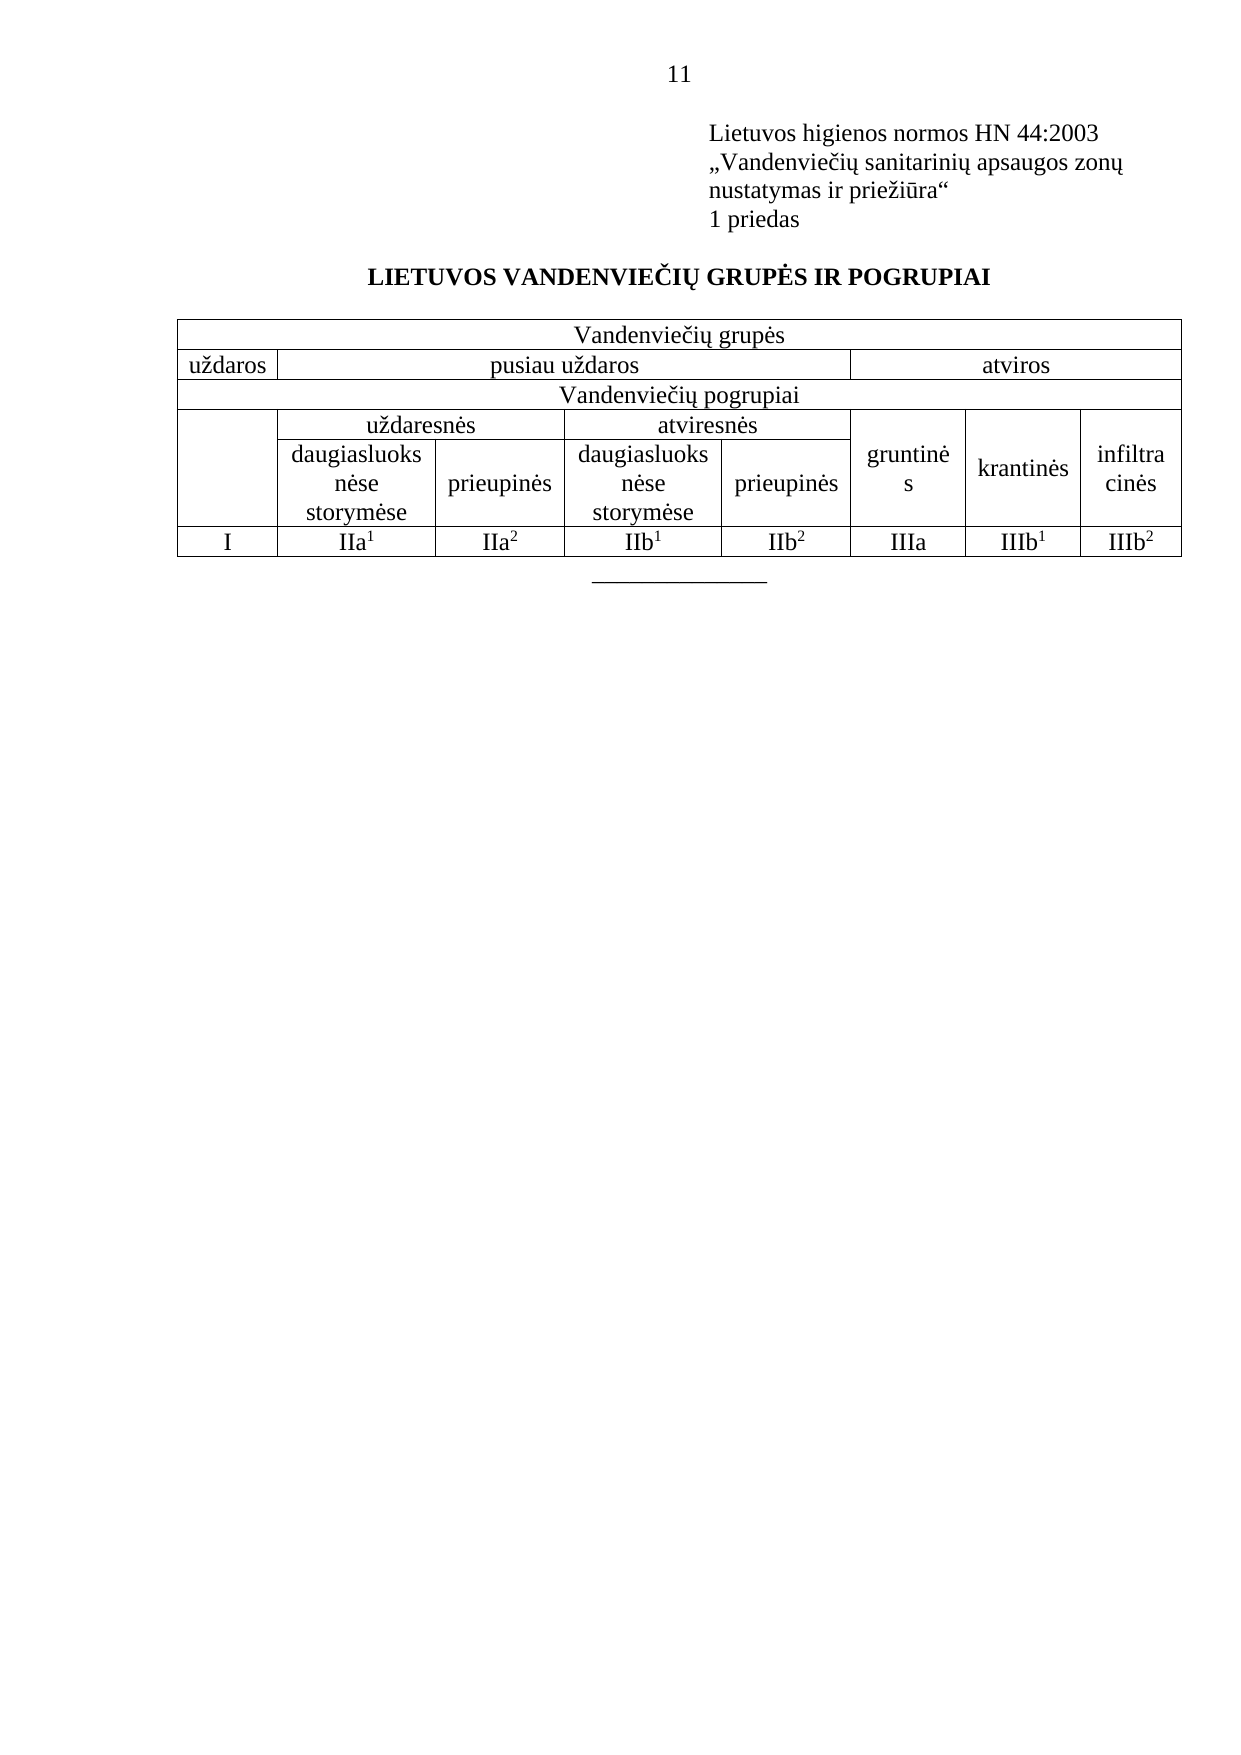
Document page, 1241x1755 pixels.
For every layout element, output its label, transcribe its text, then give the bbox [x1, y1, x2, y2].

table_cell krantinės [966, 410, 1080, 526]
table_cell [178, 410, 277, 526]
text LIETUVOS VANDENVIEČIŲ GRUPĖS IR POGRUPIAI [177, 262, 1181, 291]
table_cell IIa1 [278, 527, 435, 556]
text 1 priedas [177, 204, 1181, 233]
text „Vandenviečių sanitarinių apsaugos zonų [177, 147, 1181, 176]
table_cell IIa2 [436, 527, 564, 556]
text Lietuvos higienos normos HN 44:2003 [177, 118, 1181, 147]
text nustatymas ir priežiūra“ [177, 176, 1181, 204]
table_cell uždaros [178, 350, 277, 379]
table_cell daugiasluoksnėse storymėse [278, 440, 435, 526]
table_cell infiltracinės [1081, 410, 1181, 526]
table_cell atviresnės [565, 410, 850, 438]
table_cell prieupinės [436, 440, 564, 526]
table_cell gruntinės [851, 410, 965, 526]
table_cell IIb2 [722, 527, 850, 556]
table_cell prieupinės [722, 440, 850, 526]
table_header Vandenviečių grupės [178, 320, 1181, 349]
table_cell pusiau uždaros [278, 350, 850, 379]
table_cell I [178, 527, 277, 556]
table_cell Vandenviečių pogrupiai [178, 380, 1181, 409]
table_cell uždaresnės [278, 410, 564, 438]
table_cell daugiasluoksnėse storymėse [565, 440, 721, 526]
table_cell IIIb2 [1081, 527, 1181, 556]
table_cell IIIa [851, 527, 965, 556]
text ______________ [177, 557, 1181, 585]
table_cell IIIb1 [966, 527, 1080, 556]
table_cell atviros [851, 350, 1181, 379]
table_cell IIb1 [565, 527, 721, 556]
